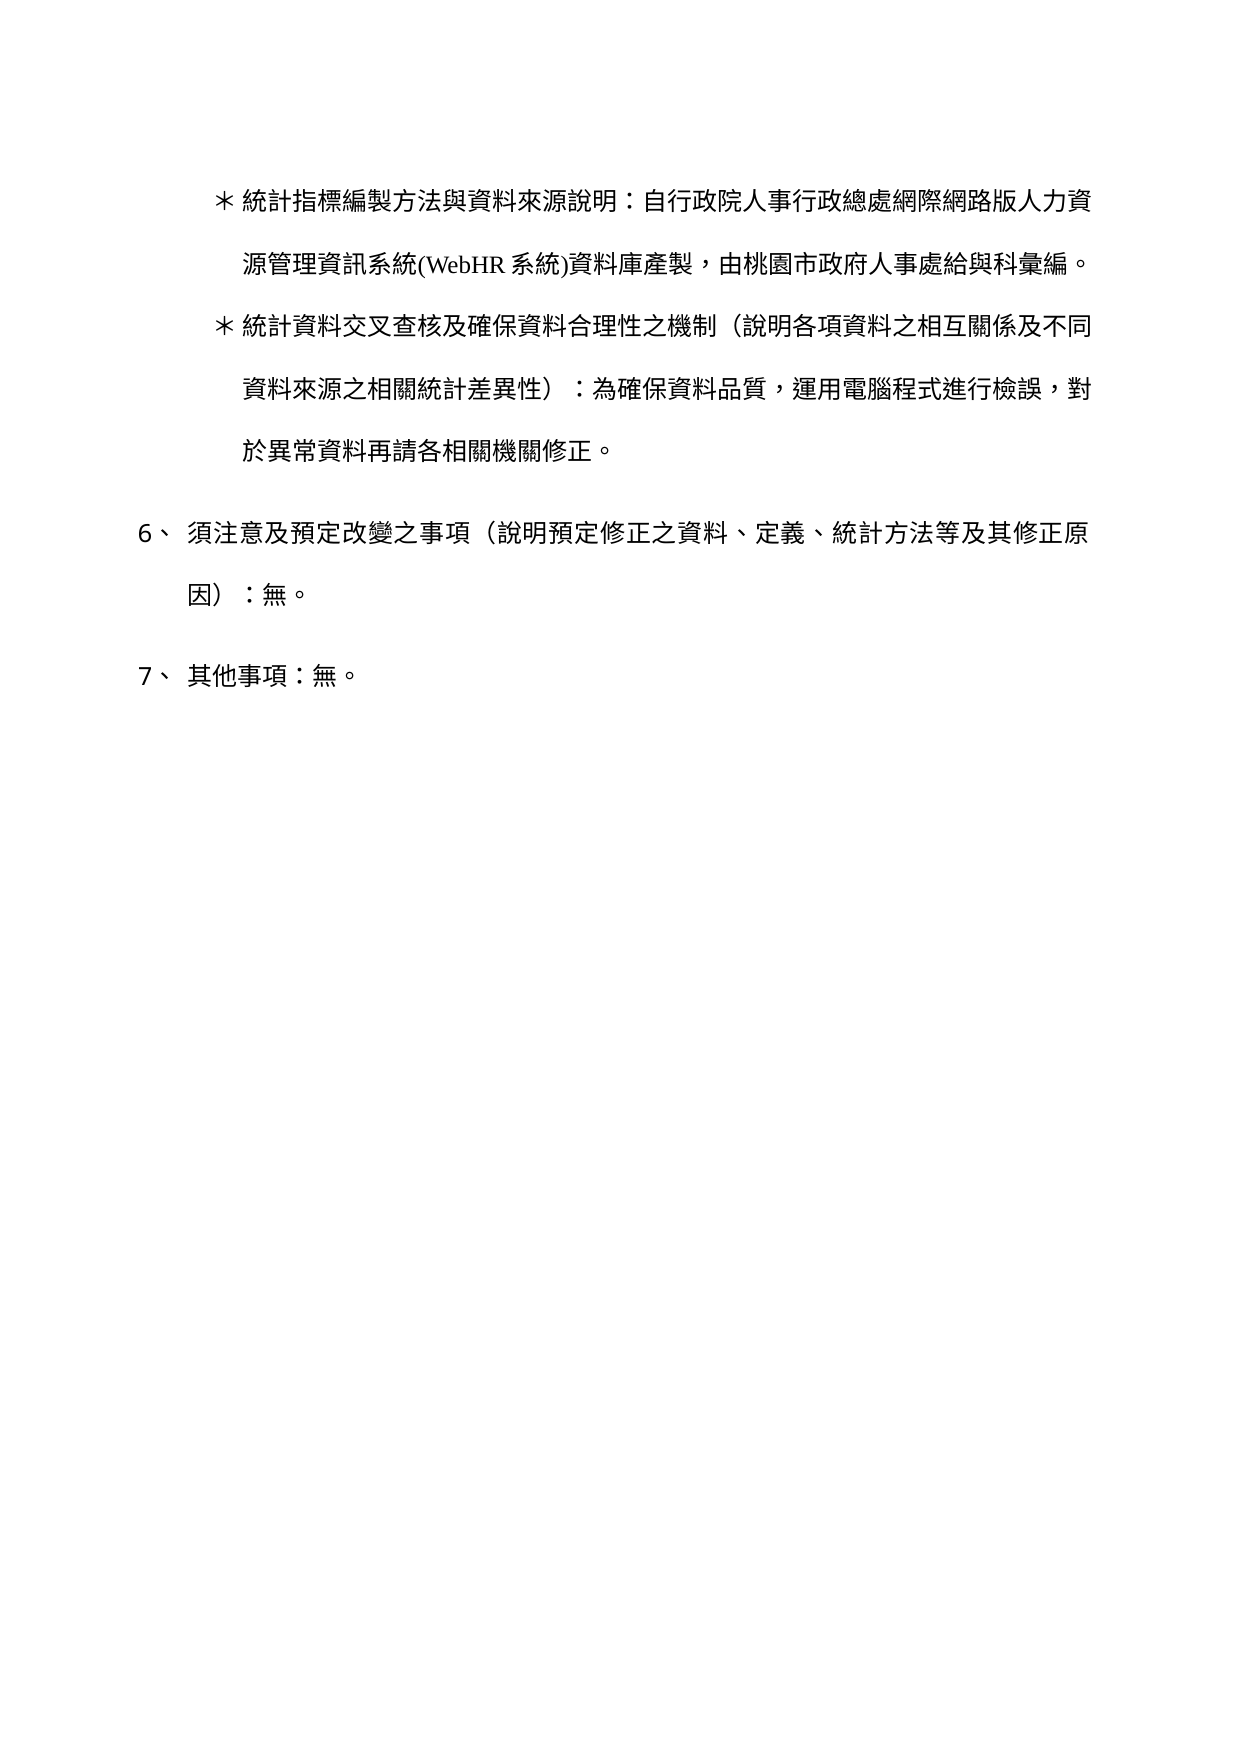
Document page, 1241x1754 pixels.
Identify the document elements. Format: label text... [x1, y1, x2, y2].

list 統計指標編製方法與資料來源說明：自行政院人事行政總處網際網路版人力資源管理資訊系統(WebHR系統)資料庫產製，由桃園市政府人事處給與科彙編。 [212, 158, 1092, 283]
list 統計資料交叉查核及確保資料合理性之機制（說明各項資料之相互關係及不同資料來源之相關統計差異性）：為確保資料品質，運用電腦程式進行檢誤，對於異常資料再請各相關機關修正。 [212, 283, 1092, 471]
list 其他事項：無。 [137, 633, 1092, 696]
list 須注意及預定改變之事項（說明預定修正之資料、定義、統計方法等及其修正原因）：無。 [137, 489, 1092, 614]
